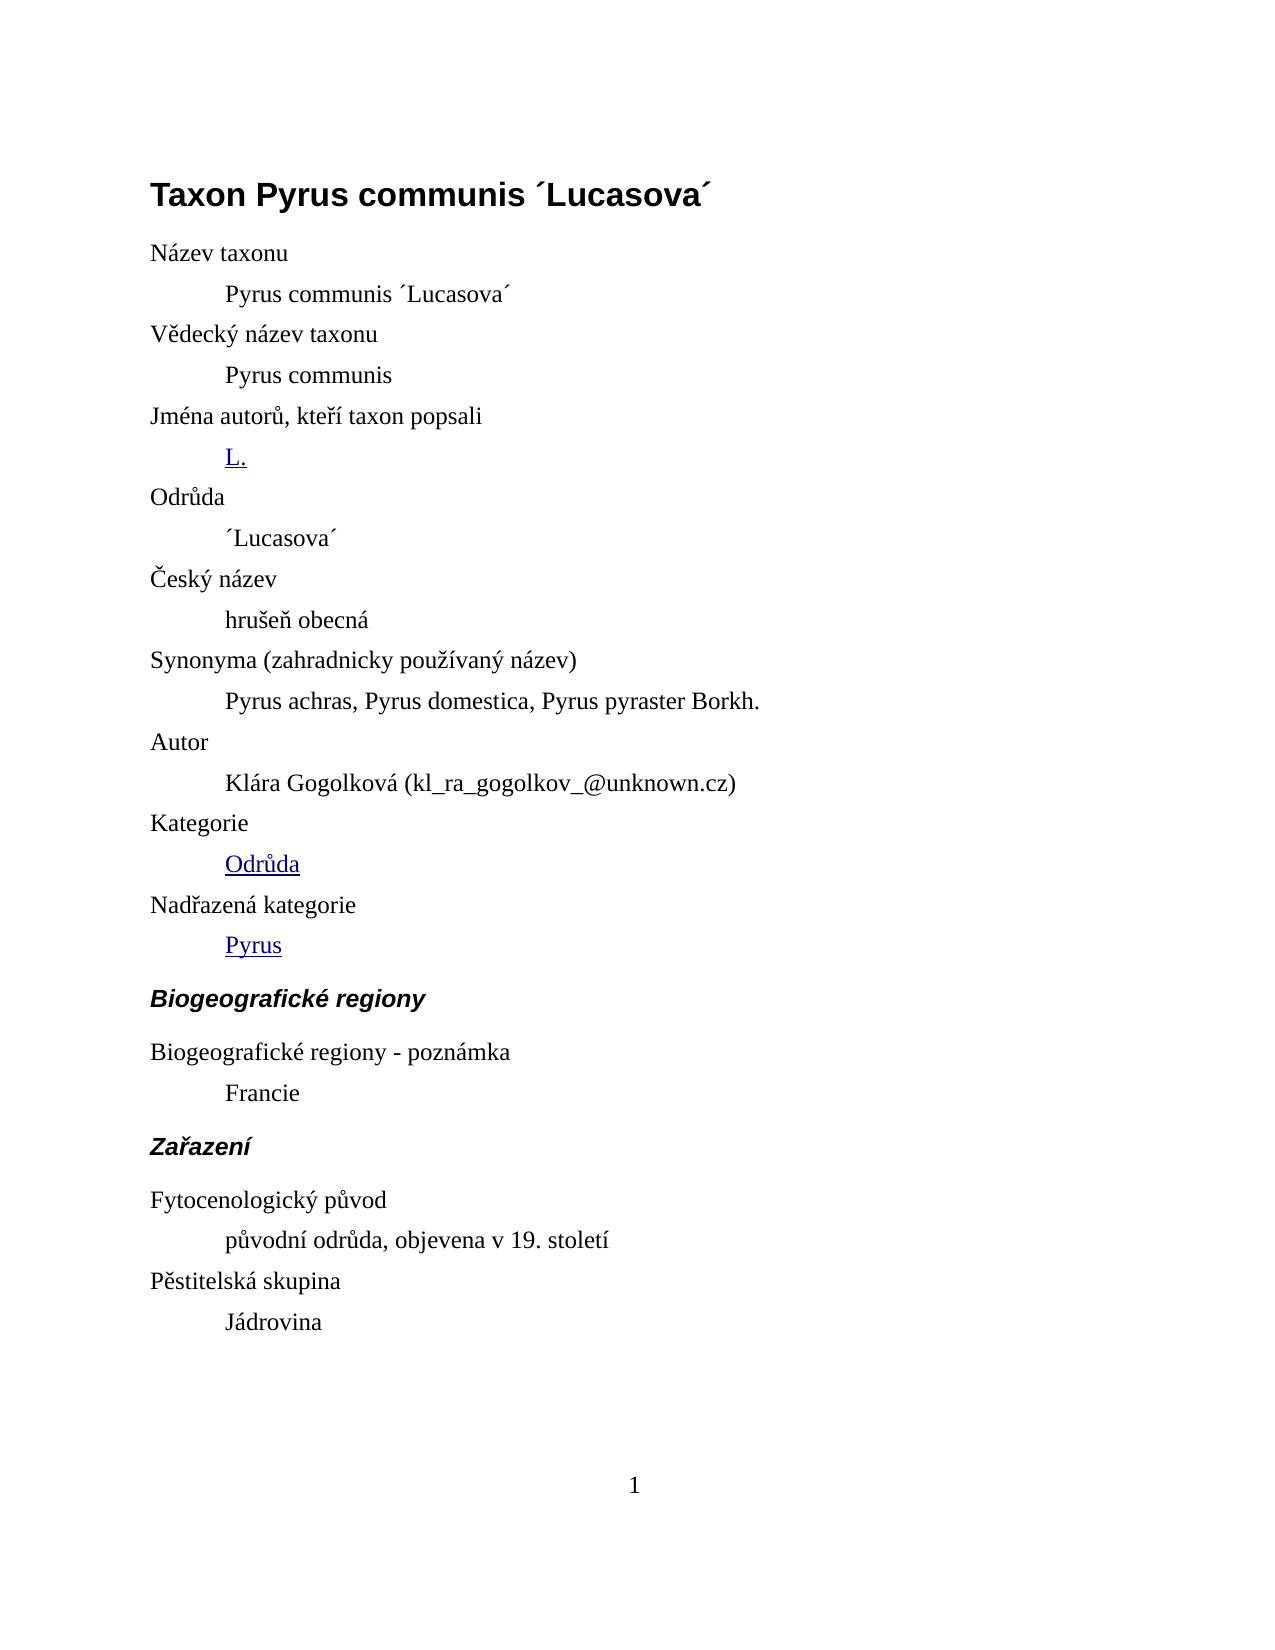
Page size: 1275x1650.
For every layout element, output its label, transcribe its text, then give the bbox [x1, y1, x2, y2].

text Biogeografické regiony - poznámka [150, 1037, 1125, 1066]
text Nadřazená kategorie [150, 890, 1125, 918]
text Odrůda [150, 482, 1125, 511]
text původní odrůda, objevena v 19. století [225, 1226, 1125, 1254]
text hrušeň obecná [225, 605, 1125, 633]
text L. [225, 442, 1125, 471]
text Odrůda [225, 849, 1125, 878]
text Francie [225, 1078, 1125, 1107]
text Jména autorů, kteří taxon popsali [150, 401, 1125, 430]
text Pyrus communis ´Lucasova´ [225, 279, 1125, 308]
subtitle Taxon Pyrus communis ´Lucasova´ [150, 175, 1125, 214]
text Pyrus communis [225, 360, 1125, 389]
text Název taxonu [150, 238, 1125, 267]
text ´Lucasova´ [225, 523, 1125, 552]
text Pěstitelská skupina [150, 1266, 1125, 1295]
text Fytocenologický původ [150, 1185, 1125, 1213]
subtitle Biogeografické regiony [150, 984, 1125, 1013]
text Klára Gogolková (kl_ra_gogolkov_@unknown.cz) [225, 768, 1125, 796]
text Jádrovina [225, 1307, 1125, 1336]
text Pyrus [225, 931, 1125, 959]
text Synonyma (zahradnicky používaný název) [150, 645, 1125, 674]
text Vědecký název taxonu [150, 319, 1125, 348]
subtitle Zařazení [150, 1132, 1125, 1160]
text Český název [150, 564, 1125, 593]
text Pyrus achras, Pyrus domestica, Pyrus pyraster Borkh. [225, 686, 1125, 715]
text Kategorie [150, 808, 1125, 837]
text Autor [150, 727, 1125, 756]
